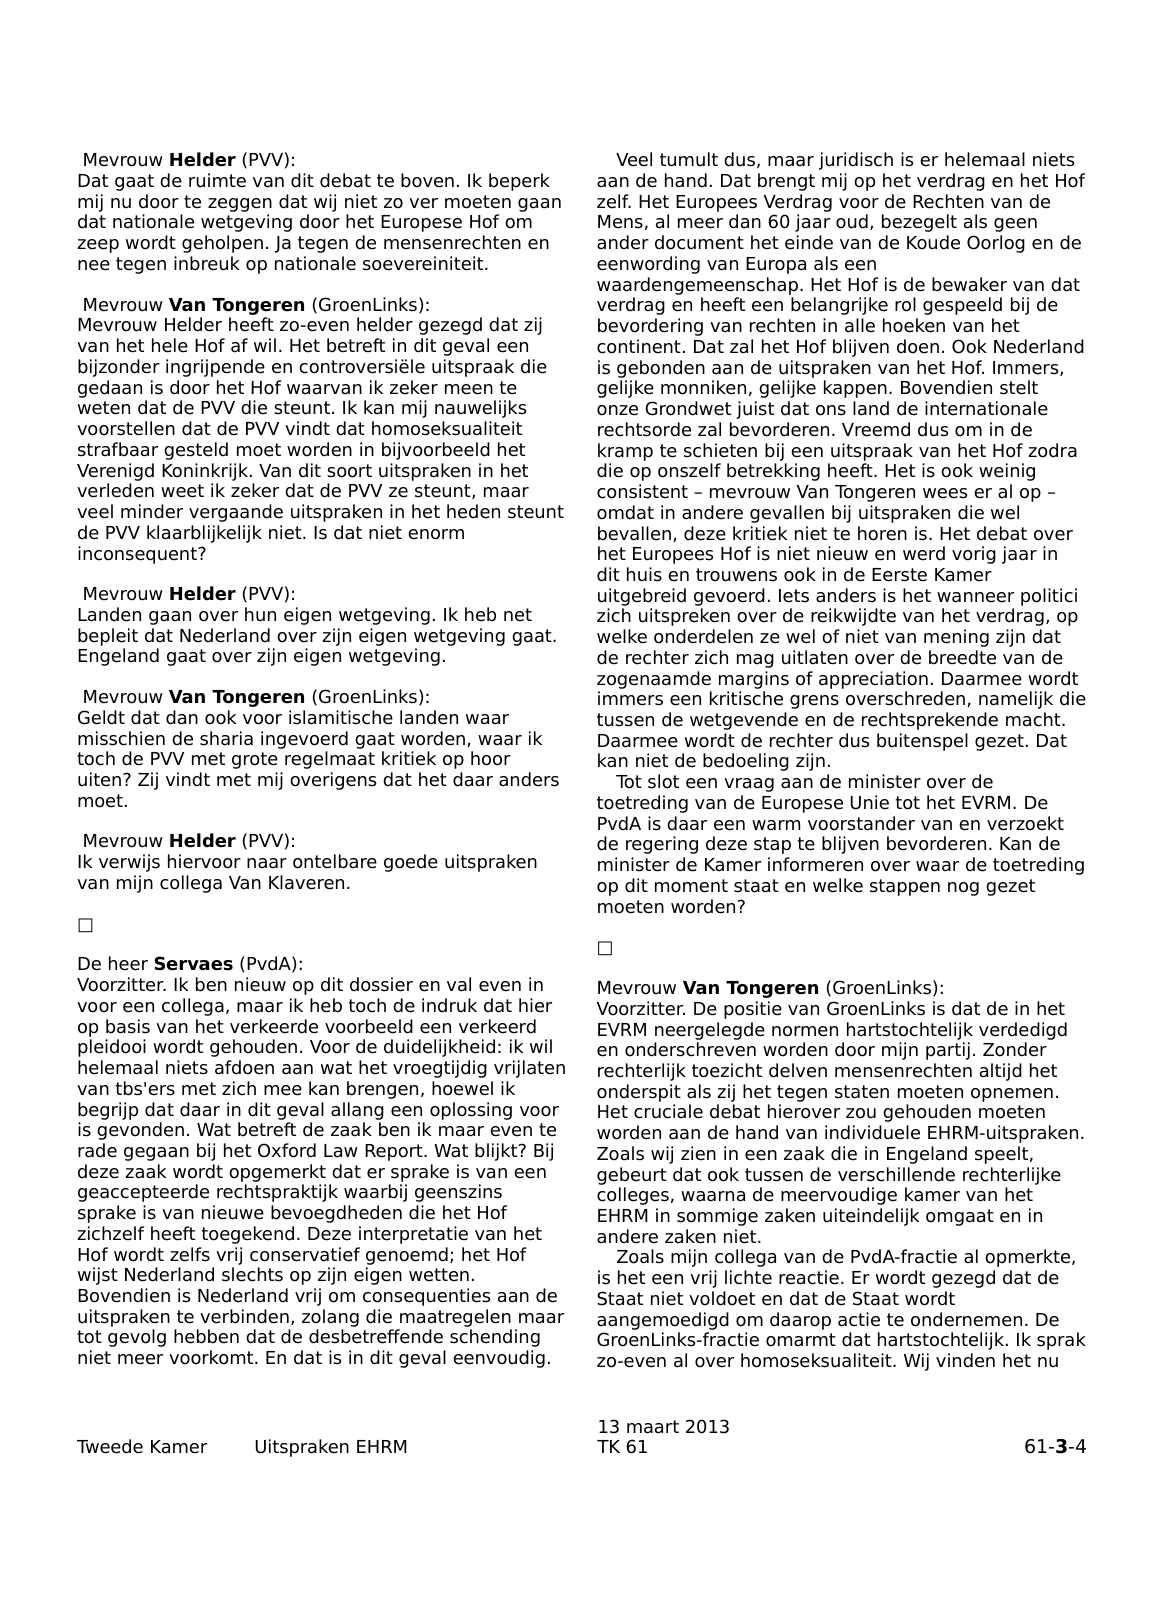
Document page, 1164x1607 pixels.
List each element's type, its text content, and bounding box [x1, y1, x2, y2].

text Tot slot een vraag aan de minister over de toetreding van de Europese Unie tot het EVRM. De PvdA is daar een warm voorstander van en verzoekt de regering deze stap te blijven bevorderen. Kan de minister de Kamer informeren over waar de toetreding op dit moment staat en welke stappen nog gezet moeten worden? [596, 772, 1087, 917]
text Zoals mijn collega van de PvdA-fractie al opmerkte, is het een vrij lichte reactie. Er wordt gezegd dat de Staat niet voldoet en dat de Staat wordt aangemoedigd om daarop actie te ondernemen. De GroenLinks-fractie omarmt dat hartstochtelijk. Ik sprak zo-even al over homoseksualiteit. Wij vinden het nu [596, 1247, 1087, 1372]
text Geldt dat dan ook voor islamitische landen waar misschien de sharia ingevoerd gaat worden, waar ik toch de PVV met grote regelmaat kritiek op hoor uiten? Zij vindt met mij overigens dat het daar anders moet. [77, 708, 567, 811]
text Voorzitter. De positie van GroenLinks is dat de in het EVRM neergelegde normen hartstochtelijk verdedigd en onderschreven worden door mijn partij. Zonder rechterlijk toezicht delven mensenrechten altijd het onderspit als zij het tegen staten moeten opnemen. Het cruciale debat hierover zou gehouden moeten worden aan de hand van individuele EHRM-uitspraken. Zoals wij zien in een zaak die in Engeland speelt, gebeurt dat ook tussen de verschillende rechterlijke colleges, waarna de meervoudige kamer van het EHRM in sommige zaken uiteindelijk omgaat en in andere zaken niet. [596, 999, 1087, 1247]
text De heer Servaes (PvdA): [77, 954, 567, 975]
text Mevrouw Helder (PVV): [77, 150, 567, 171]
text □ [596, 937, 1087, 958]
text Mevrouw Van Tongeren (GroenLinks): [77, 294, 567, 315]
text Voorzitter. Ik ben nieuw op dit dossier en val even in voor een collega, maar ik heb toch de indruk dat hier op basis van het verkeerde voorbeeld een verkeerd pleidooi wordt gehouden. Voor de duidelijkheid: ik wil helemaal niets afdoen aan wat het vroegtijdig vrijlaten van tbs'ers met zich mee kan brengen, hoewel ik begrijp dat daar in dit geval allang een oplossing voor is gevonden. Wat betreft de zaak ben ik maar even te rade gegaan bij het Oxford Law Report. Wat blijkt? Bij deze zaak wordt opgemerkt dat er sprake is van een geaccepteerde rechtspraktijk waarbij geenszins sprake is van nieuwe bevoegdheden die het Hof zichzelf heeft toegekend. Deze interpretatie van het Hof wordt zelfs vrij conservatief genoemd; het Hof wijst Nederland slechts op zijn eigen wetten. Bovendien is Nederland vrij om consequenties aan de uitspraken te verbinden, zolang die maatregelen maar tot gevolg hebben dat de desbetreffende schending niet meer voorkomt. En dat is in dit geval eenvoudig. [77, 975, 567, 1369]
text Dat gaat de ruimte van dit debat te boven. Ik beperk mij nu door te zeggen dat wij niet zo ver moeten gaan dat nationale wetgeving door het Europese Hof om zeep wordt geholpen. Ja tegen de mensenrechten en nee tegen inbreuk op nationale soevereiniteit. [77, 171, 567, 274]
text Mevrouw Helder heeft zo-even helder gezegd dat zij van het hele Hof af wil. Het betreft in dit geval een bijzonder ingrijpende en controversiële uitspraak die gedaan is door het Hof waarvan ik zeker meen te weten dat de PVV die steunt. Ik kan mij nauwelijks voorstellen dat de PVV vindt dat homoseksualiteit strafbaar gesteld moet worden in bijvoorbeeld het Verenigd Koninkrijk. Van dit soort uitspraken in het verleden weet ik zeker dat de PVV ze steunt, maar veel minder vergaande uitspraken in het heden steunt de PVV klaarblijkelijk niet. Is dat niet enorm inconsequent? [77, 315, 567, 564]
text Mevrouw Helder (PVV): [77, 584, 567, 605]
text □ [77, 913, 567, 934]
text Landen gaan over hun eigen wetgeving. Ik heb net bepleit dat Nederland over zijn eigen wetgeving gaat. Engeland gaat over zijn eigen wetgeving. [77, 605, 567, 667]
text Veel tumult dus, maar juridisch is er helemaal niets aan de hand. Dat brengt mij op het verdrag en het Hof zelf. Het Europees Verdrag voor de Rechten van de Mens, al meer dan 60 jaar oud, bezegelt als geen ander document het einde van de Koude Oorlog en de eenwording van Europa als een waardengemeenschap. Het Hof is de bewaker van dat verdrag en heeft een belangrijke rol gespeeld bij de bevordering van rechten in alle hoeken van het continent. Dat zal het Hof blijven doen. Ook Nederland is gebonden aan de uitspraken van het Hof. Immers, gelijke monniken, gelijke kappen. Bovendien stelt onze Grondwet juist dat ons land de internationale rechtsorde zal bevorderen. Vreemd dus om in de kramp te schieten bij een uitspraak van het Hof zodra die op onszelf betrekking heeft. Het is ook weinig consistent – mevrouw Van Tongeren wees er al op – omdat in andere gevallen bij uitspraken die wel bevallen, deze kritiek niet te horen is. Het debat over het Europees Hof is niet nieuw en werd vorig jaar in dit huis en trouwens ook in de Eerste Kamer uitgebreid gevoerd. Iets anders is het wanneer politici zich uitspreken over de reikwijdte van het verdrag, op welke onderdelen ze wel of niet van mening zijn dat de rechter zich mag uitlaten over de breedte van de zogenaamde margins of appreciation. Daarmee wordt immers een kritische grens overschreden, namelijk die tussen de wetgevende en de rechtsprekende macht. Daarmee wordt de rechter dus buitenspel gezet. Dat kan niet de bedoeling zijn. [596, 150, 1087, 772]
text Ik verwijs hiervoor naar ontelbare goede uitspraken van mijn collega Van Klaveren. [77, 852, 567, 893]
text Mevrouw Van Tongeren (GroenLinks): [77, 687, 567, 708]
text Mevrouw Van Tongeren (GroenLinks): [596, 978, 1087, 999]
text Mevrouw Helder (PVV): [77, 831, 567, 852]
